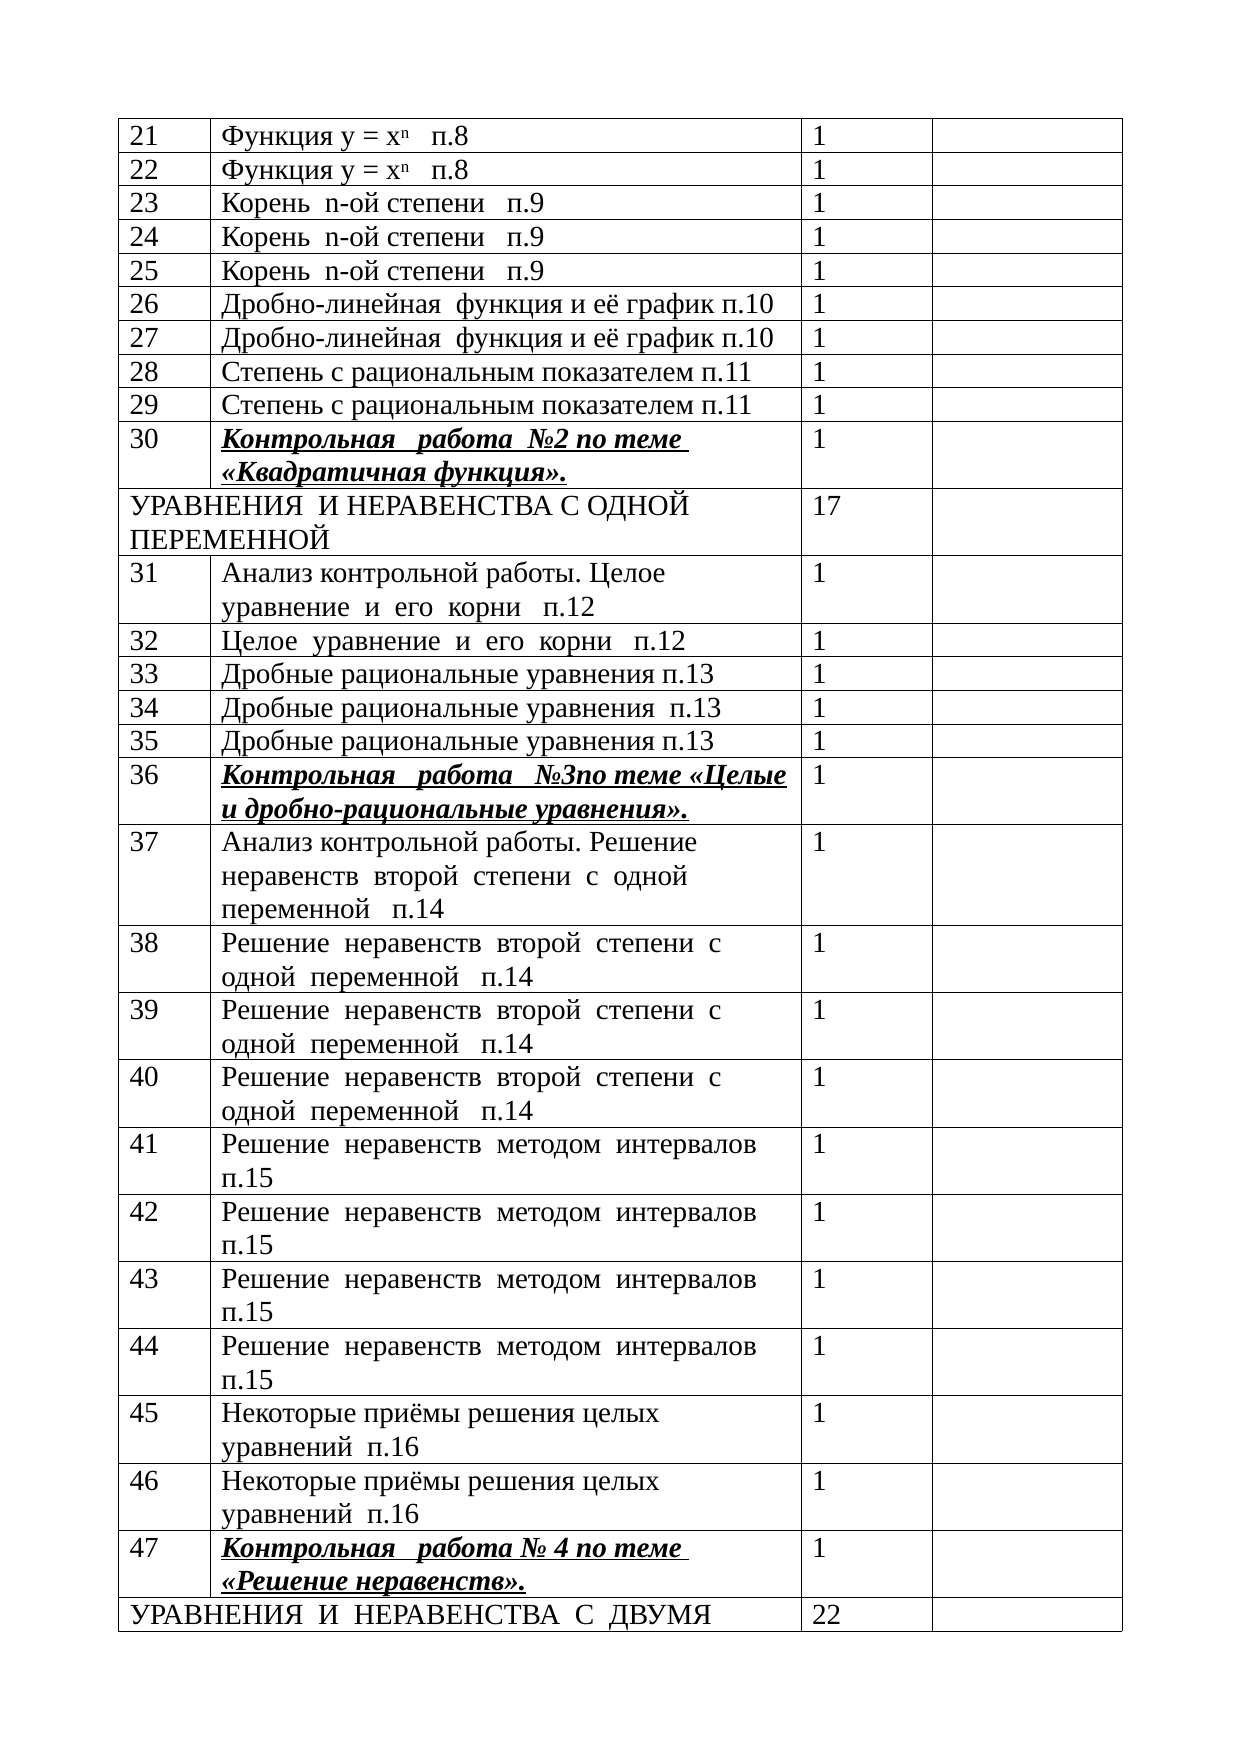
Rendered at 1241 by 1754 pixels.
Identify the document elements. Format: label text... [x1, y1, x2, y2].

table_cell 1 [802, 287, 932, 320]
table_cell [933, 489, 1122, 555]
table_cell [933, 758, 1122, 824]
table_cell 1 [802, 758, 932, 824]
table_cell 33 [119, 657, 210, 690]
table_cell Решение неравенств методом интервалов п.15 [211, 1262, 801, 1328]
table_cell 47 [119, 1531, 210, 1597]
table_cell [933, 1128, 1122, 1194]
table_cell 21 [119, 119, 210, 152]
table_cell 32 [119, 624, 210, 656]
table_cell Контрольная работа № 4 по теме «Решение неравенств». [211, 1531, 801, 1597]
table_cell 35 [119, 725, 210, 757]
table_cell УРАВНЕНИЯ И НЕРАВЕНСТВА С ДВУМЯ [119, 1598, 801, 1631]
table_cell Контрольная работа №3по теме «Целые и дробно-рациональные уравнения». [211, 758, 801, 824]
table_cell Решение неравенств методом интервалов п.15 [211, 1195, 801, 1261]
table_cell [933, 1598, 1122, 1631]
table_cell Некоторые приёмы решения целых уравнений п.16 [211, 1464, 801, 1530]
table_cell 38 [119, 926, 210, 992]
table_cell Функция у = хn п.8 [211, 119, 801, 152]
table_cell 1 [802, 1128, 932, 1194]
table_cell Дробно-линейная функция и её график п.10 [211, 321, 801, 354]
table_cell [933, 1195, 1122, 1261]
table_cell 1 [802, 691, 932, 723]
table_cell 46 [119, 1464, 210, 1530]
table_cell 36 [119, 758, 210, 824]
table_cell 37 [119, 825, 210, 925]
table_cell Функция у = хn п.8 [211, 153, 801, 185]
table_cell [933, 220, 1122, 253]
table_cell 40 [119, 1060, 210, 1127]
table_cell [933, 1060, 1122, 1127]
table_cell 22 [802, 1598, 932, 1631]
table_cell [933, 926, 1122, 992]
table_cell [933, 153, 1122, 185]
table_cell Степень с рациональным показателем п.11 [211, 355, 801, 387]
table_cell 1 [802, 321, 932, 354]
table_cell 30 [119, 422, 210, 488]
table_cell [933, 1531, 1122, 1597]
table_cell 1 [802, 220, 932, 253]
table_cell [933, 254, 1122, 286]
table_cell 45 [119, 1396, 210, 1462]
table_cell [933, 556, 1122, 622]
table_cell Контрольная работа №2 по теме «Квадратичная функция». [211, 422, 801, 488]
table_cell 24 [119, 220, 210, 253]
table_cell 1 [802, 388, 932, 421]
table_cell Решение неравенств второй степени с одной переменной п.14 [211, 1060, 801, 1127]
table_cell [933, 186, 1122, 219]
table_cell 39 [119, 993, 210, 1059]
table_cell 1 [802, 1195, 932, 1261]
table_cell 44 [119, 1329, 210, 1395]
table_cell 26 [119, 287, 210, 320]
table_cell Корень n-ой степени п.9 [211, 220, 801, 253]
table_cell 29 [119, 388, 210, 421]
table_cell Дробно-линейная функция и её график п.10 [211, 287, 801, 320]
table_cell 17 [802, 489, 932, 555]
table_cell [933, 1464, 1122, 1530]
table_cell Корень n-ой степени п.9 [211, 186, 801, 219]
table_cell 1 [802, 993, 932, 1059]
table_cell 1 [802, 825, 932, 925]
table_cell Дробные рациональные уравнения п.13 [211, 691, 801, 723]
table_cell [933, 355, 1122, 387]
table_cell Дробные рациональные уравнения п.13 [211, 657, 801, 690]
table_cell [933, 993, 1122, 1059]
table_cell Решение неравенств методом интервалов п.15 [211, 1128, 801, 1194]
table_cell Решение неравенств второй степени с одной переменной п.14 [211, 993, 801, 1059]
table_cell Корень n-ой степени п.9 [211, 254, 801, 286]
table_cell 1 [802, 1060, 932, 1127]
table_cell 1 [802, 119, 932, 152]
table_cell [933, 321, 1122, 354]
table_cell [933, 725, 1122, 757]
table_cell 27 [119, 321, 210, 354]
table_cell 31 [119, 556, 210, 622]
table_cell 1 [802, 926, 932, 992]
table_cell [933, 388, 1122, 421]
table_cell 22 [119, 153, 210, 185]
table_cell 1 [802, 1262, 932, 1328]
table_cell [933, 825, 1122, 925]
table_cell [933, 657, 1122, 690]
table_cell Целое уравнение и его корни п.12 [211, 624, 801, 656]
table_cell 23 [119, 186, 210, 219]
table_cell Анализ контрольной работы. Целое уравнение и его корни п.12 [211, 556, 801, 622]
table_cell 1 [802, 657, 932, 690]
table_cell 28 [119, 355, 210, 387]
table_cell Некоторые приёмы решения целых уравнений п.16 [211, 1396, 801, 1462]
table_cell [933, 1262, 1122, 1328]
table_cell 1 [802, 1464, 932, 1530]
table_cell [933, 287, 1122, 320]
table_cell 25 [119, 254, 210, 286]
table_cell Анализ контрольной работы. Решение неравенств второй степени с одной переменной п.14 [211, 825, 801, 925]
table_cell 1 [802, 153, 932, 185]
table_cell 1 [802, 355, 932, 387]
table_cell 1 [802, 186, 932, 219]
table_cell 41 [119, 1128, 210, 1194]
table_cell 1 [802, 725, 932, 757]
table_cell [933, 1329, 1122, 1395]
table_cell Решение неравенств второй степени с одной переменной п.14 [211, 926, 801, 992]
table_cell УРАВНЕНИЯ И НЕРАВЕНСТВА С ОДНОЙ ПЕРЕМЕННОЙ [119, 489, 801, 555]
table_cell Дробные рациональные уравнения п.13 [211, 725, 801, 757]
table_cell 34 [119, 691, 210, 723]
table_cell 1 [802, 422, 932, 488]
table_cell [933, 691, 1122, 723]
table_cell 1 [802, 1329, 932, 1395]
table_cell 1 [802, 1396, 932, 1462]
table_cell Степень с рациональным показателем п.11 [211, 388, 801, 421]
table_cell Решение неравенств методом интервалов п.15 [211, 1329, 801, 1395]
table_cell 1 [802, 1531, 932, 1597]
table_cell [933, 624, 1122, 656]
table_cell 1 [802, 254, 932, 286]
table_cell 42 [119, 1195, 210, 1261]
table_cell [933, 422, 1122, 488]
table_cell 1 [802, 624, 932, 656]
table_cell 1 [802, 556, 932, 622]
table_cell [933, 1396, 1122, 1462]
table_cell 43 [119, 1262, 210, 1328]
table_cell [933, 119, 1122, 152]
